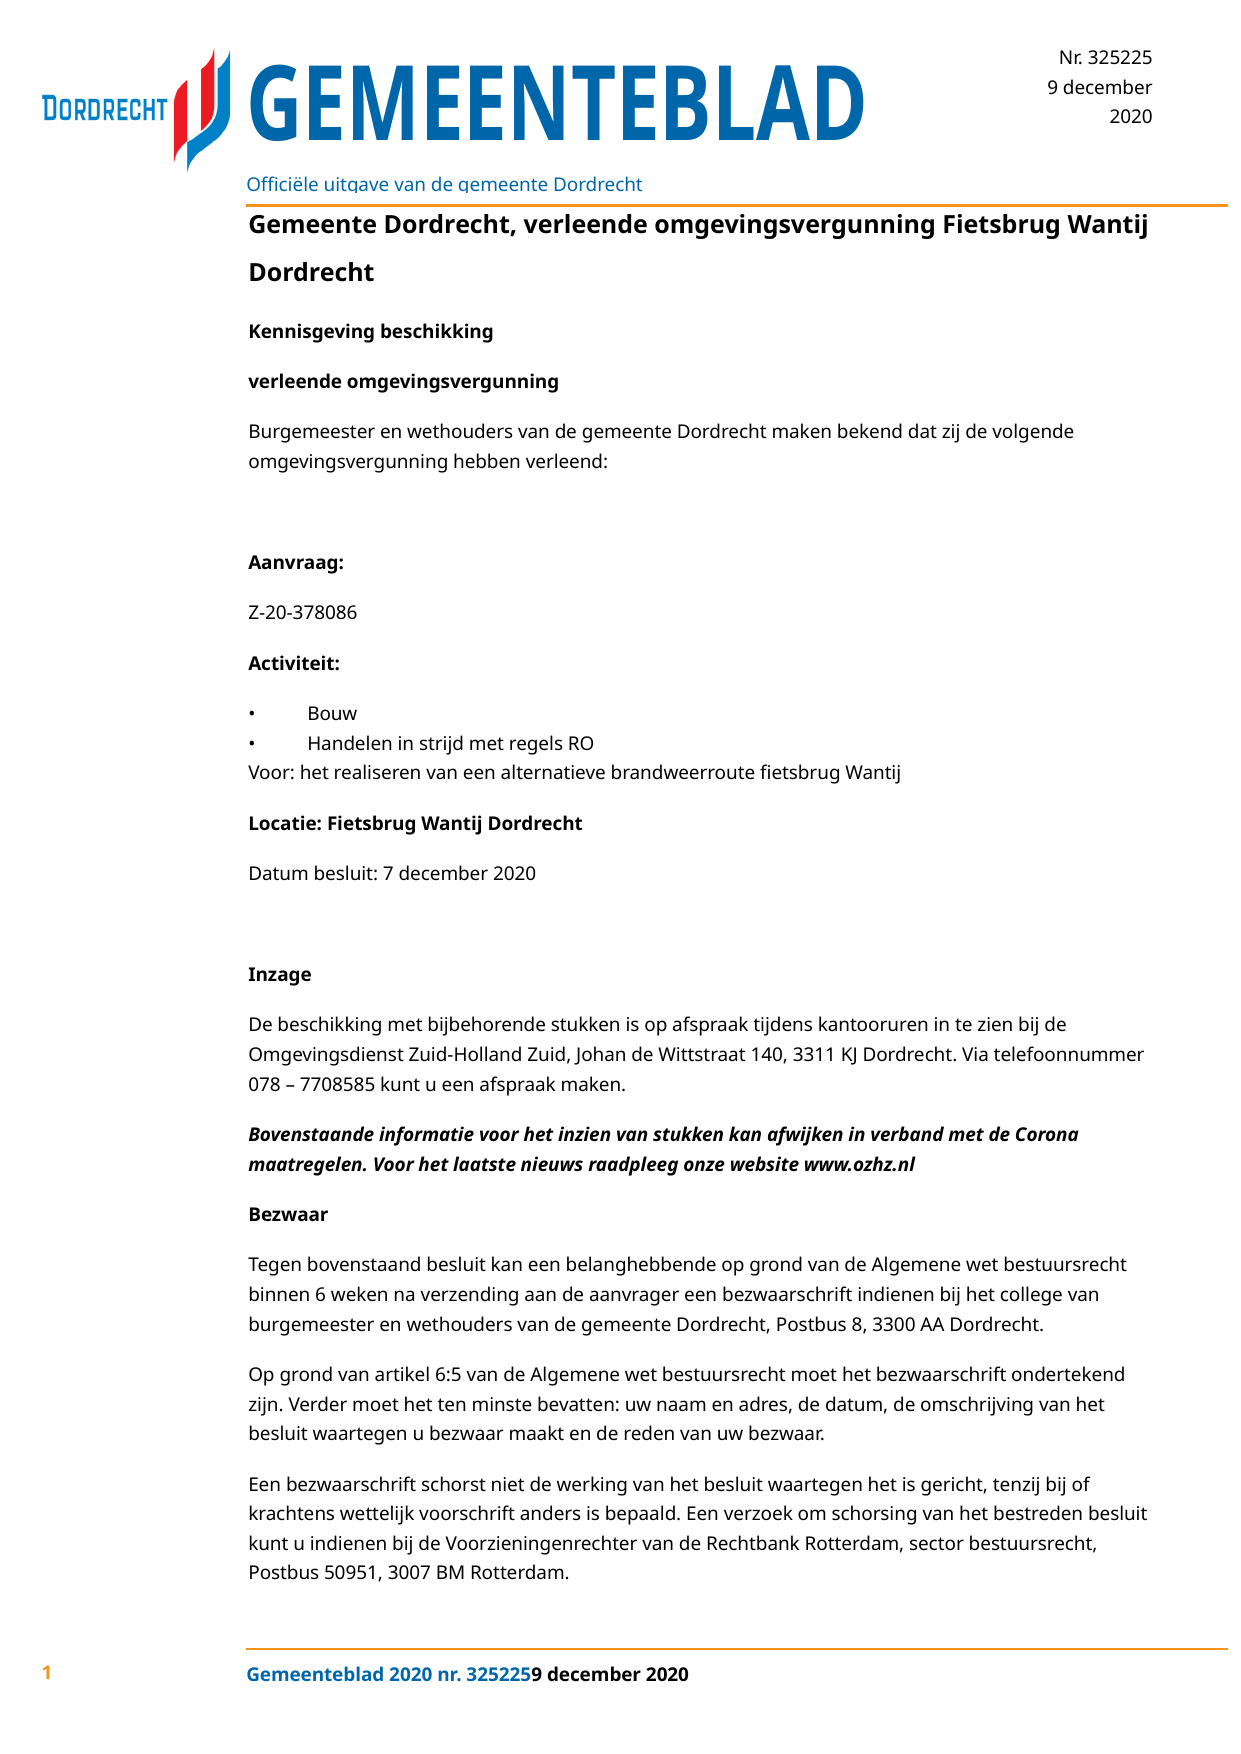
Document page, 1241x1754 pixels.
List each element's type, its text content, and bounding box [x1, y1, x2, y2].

text verleende omgevingsvergunning [248, 368, 1152, 394]
text Bezwaar [248, 1201, 1152, 1227]
text Kennisgeving beschikking [248, 318, 1152, 344]
text De beschikking met bijbehorende stukken is op afspraak tijdens kantooruren in te zien bij de Omgevingsdienst Zuid-Holland Zuid, Johan de Wittstraat 140, 3311 KJ Dordrecht. Via telefoonnummer 078 – 7708585 kunt u een afspraak maken. [248, 1012, 1152, 1097]
text Inzage [248, 961, 1152, 987]
text Voor: het realiseren van een alternatieve brandweerroute fietsbrug Wantij [248, 759, 1152, 785]
text Bovenstaande informatie voor het inzien van stukken kan afwijken in verband met de Corona maatregelen. Voor het laatste nieuws raadpleeg onze website www.ozhz.nl [248, 1121, 1152, 1177]
text Aanvraag: [248, 549, 1152, 575]
list Handelen in strijd met regels RO [248, 730, 1152, 756]
text Datum besluit: 7 december 2020 [248, 860, 1152, 886]
picture [41, 47, 231, 172]
text Tegen bovenstaand besluit kan een belanghebbende op grond van de Algemene wet bestuursrecht binnen 6 weken na verzending aan de aanvrager een bezwaarschrift indienen bij het college van burgemeester en wethouders van de gemeente Dordrecht, Postbus 8, 3300 AA Dordrecht. [248, 1252, 1152, 1337]
text Activiteit: [248, 650, 1152, 676]
text Burgemeester en wethouders van de gemeente Dordrecht maken bekend dat zij de volgende omgevingsvergunning hebben verleend: [248, 419, 1152, 474]
text Z-20-378086 [248, 599, 1152, 625]
text Een bezwaarschrift schorst niet de werking van het besluit waartegen het is gericht, tenzij bij of krachtens wettelijk voorschrift anders is bepaald. Een verzoek om schorsing van het bestreden besluit kunt u indienen bij de Voorzieningenrechter van de Rechtbank Rotterdam, sector bestuursrecht, Postbus 50951, 3007 BM Rotterdam. [248, 1471, 1152, 1585]
text Op grond van artikel 6:5 van de Algemene wet bestuursrecht moet het bezwaarschrift ondertekend zijn. Verder moet het ten minste bevatten: uw naam en adres, de datum, de omschrijving van het besluit waartegen u bezwaar maakt en de reden van uw bezwaar. [248, 1361, 1152, 1446]
text Locatie: Fietsbrug Wantij Dordrecht [248, 810, 1152, 836]
list Bouw [248, 700, 1152, 726]
text Gemeente Dordrecht, verleende omgevingsvergunning Fietsbrug Wantij Dordrecht [248, 207, 1152, 288]
